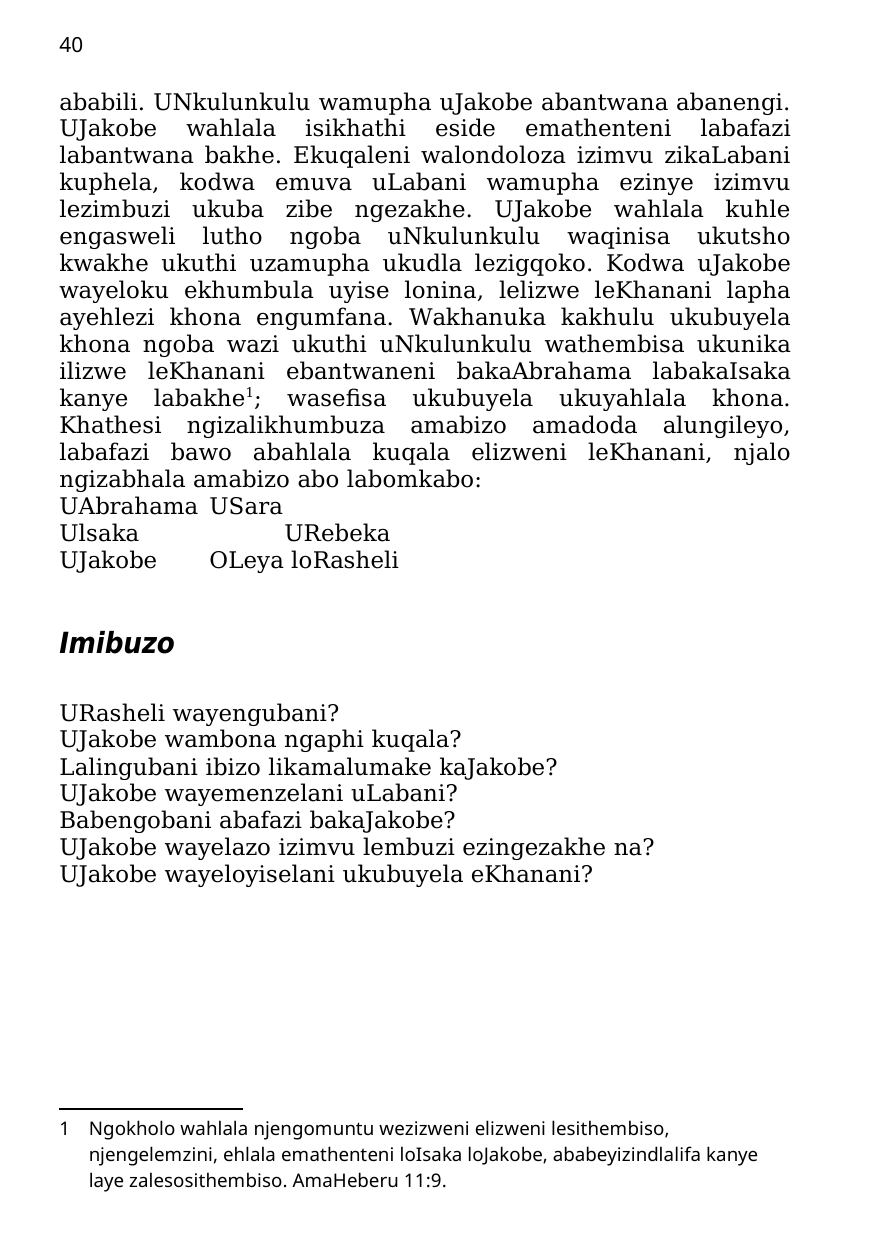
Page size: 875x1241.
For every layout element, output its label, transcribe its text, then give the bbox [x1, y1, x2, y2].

text UJakobe wayeloyiselani ukubuyela eKhanani? [59, 861, 791, 888]
text UJakobe wayemenzelani uLabani? [59, 780, 791, 807]
subtitle Imibuzo [59, 626, 791, 660]
text Lalingubani ibizo likamalumake kaJakobe? [59, 753, 791, 780]
text Babengobani abafazi bakaJakobe? [59, 807, 791, 834]
text UJakobe OLeya loRasheli [59, 547, 791, 574]
text Ulsaka URebeka [59, 520, 791, 547]
text ababili. UNkulunkulu wamupha uJakobe abantwana abanengi. UJakobe wahlala isikhathi eside emathenteni labafazi labantwana bakhe. Ekuqaleni walondoloza izimvu zikaLabani kuphela, kodwa emuva uLabani wamupha ezinye izimvu lezimbuzi ukuba zibe ngezakhe. UJakobe wahlala kuhle engasweli lutho ngoba uNkulunkulu waqinisa ukutsho kwakhe ukuthi uzamupha ukudla lezigqoko. Kodwa uJakobe wayeloku ekhumbula uyise lonina, lelizwe leKhanani lapha ayehlezi khona engumfana. Wakhanuka kakhulu ukubuyela khona ngoba wazi ukuthi uNkulunkulu wathembisa ukunika ilizwe leKhanani ebantwaneni bakaAbrahama labakaIsaka kanye labakhe; wasefisa ukubuyela ukuyahlala khona. Khathesi ngizalikhumbuza amabizo amadoda alungileyo, labafazi bawo abahlala kuqala elizweni leKhanani, njalo ngizabhala amabizo abo labomkabo: [59, 88, 791, 493]
text Ngokholo wahlala njengomuntu wezizweni elizweni lesithembiso, njengelemzini, ehlala emathenteni loIsaka loJakobe, ababeyizindlalifa kanye laye zalesosithembiso. AmaHeberu 11:9. [59, 1115, 791, 1193]
text UJakobe wambona ngaphi kuqala? [59, 726, 791, 753]
text URasheli wayengubani? [59, 699, 791, 726]
text UAbrahama USara [59, 493, 791, 520]
text UJakobe wayelazo izimvu lembuzi ezingezakhe na? [59, 834, 791, 861]
